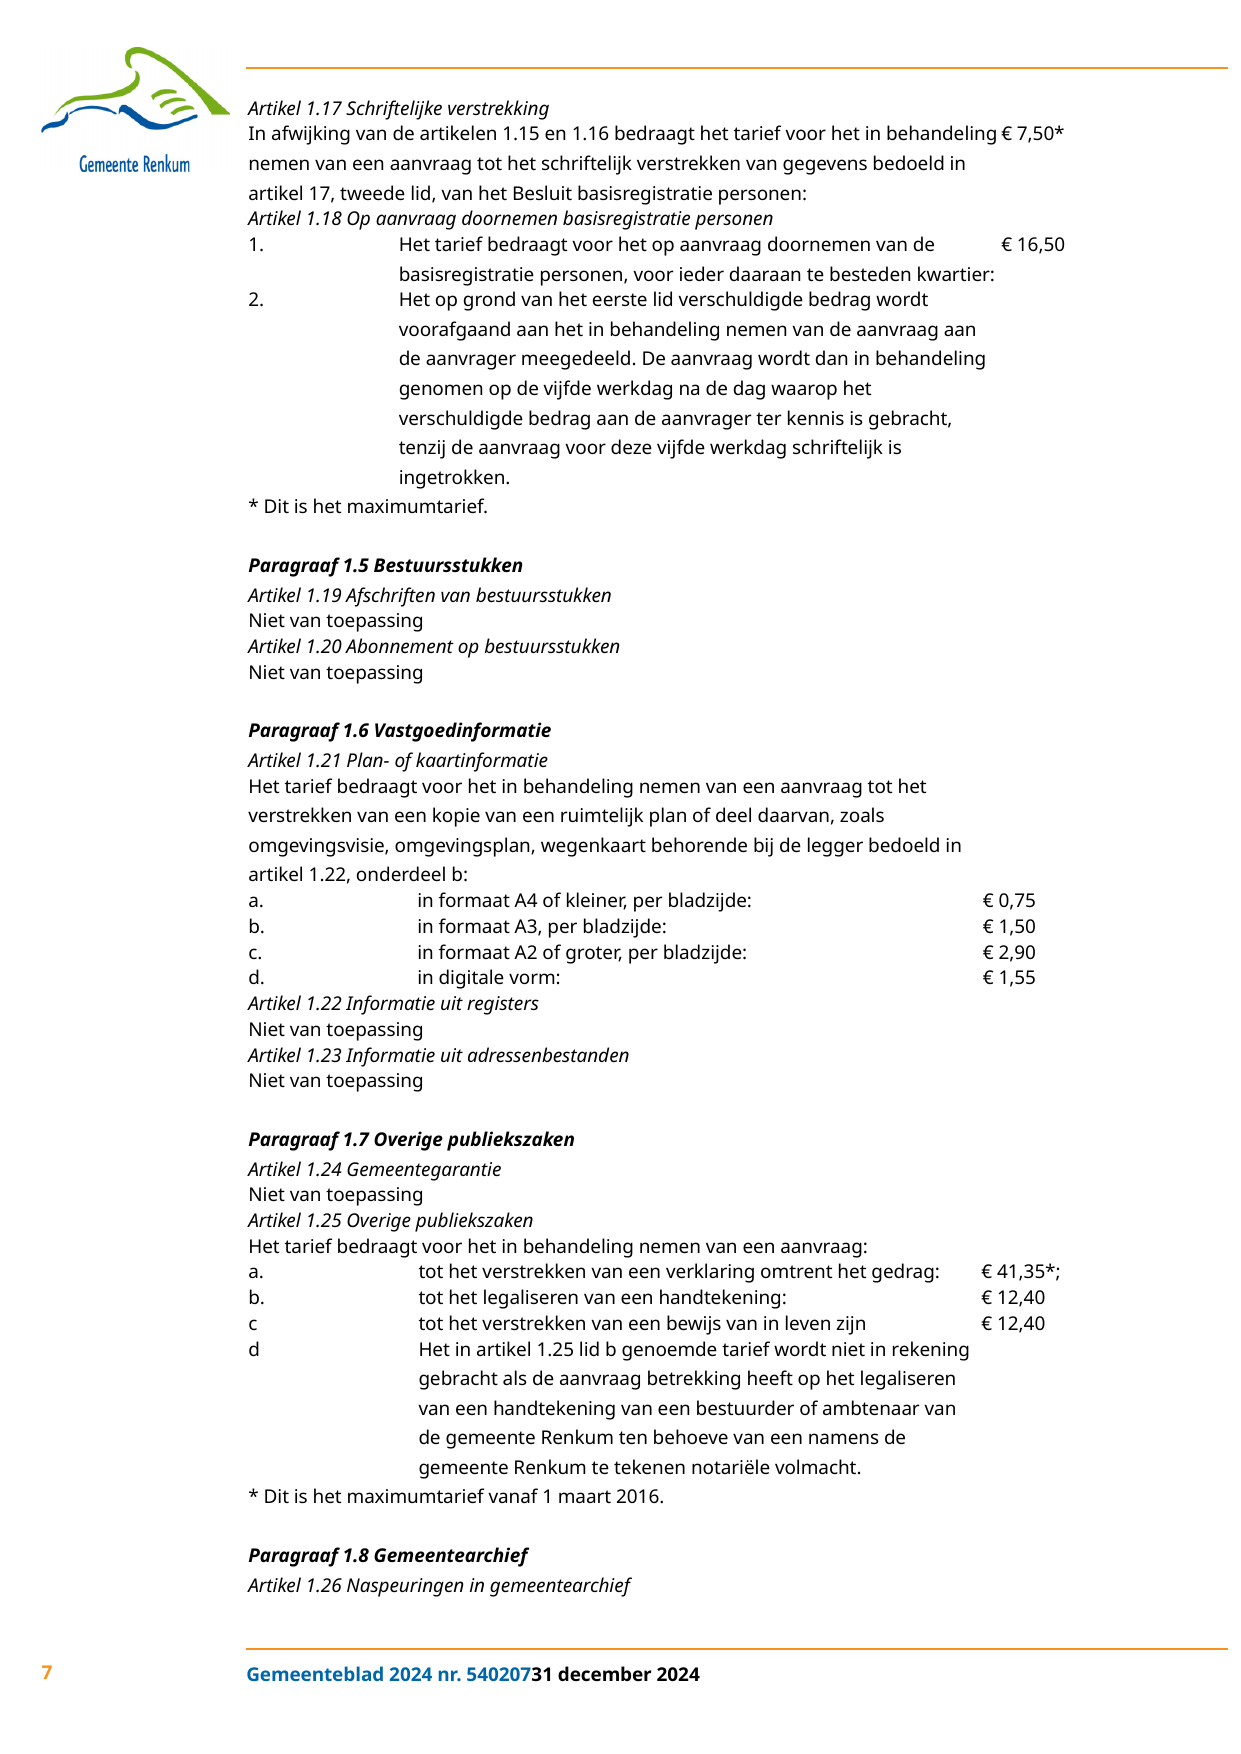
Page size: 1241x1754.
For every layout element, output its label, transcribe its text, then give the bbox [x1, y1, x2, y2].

table_cell € 1,50 [983, 913, 1152, 939]
table_cell tot het verstrekken van een verklaring omtrent het gedrag: [418, 1259, 981, 1284]
table_header Artikel 1.19 Afschriften van bestuursstukken [248, 582, 952, 607]
text Paragraaf 1.7 Overige publiekszaken [248, 1126, 1152, 1152]
table_cell [1001, 95, 1152, 121]
table_cell [983, 1068, 1152, 1093]
table_cell b. [248, 913, 417, 939]
table_cell [981, 1233, 1152, 1259]
table_cell tot het verstrekken van een bewijs van in leven zijn [418, 1310, 981, 1336]
table_cell Artikel 1.18 Op aanvraag doornemen basisregistratie personen [248, 205, 1001, 231]
table_cell Niet van toepassing [248, 1181, 981, 1207]
table_cell in formaat A3, per bladzijde: [417, 913, 983, 939]
table_cell a. [248, 888, 417, 913]
table_cell in digitale vorm: [417, 965, 983, 990]
text Paragraaf 1.8 Gemeentearchief [248, 1542, 1152, 1568]
table_header [981, 1156, 1152, 1181]
table_cell 2. [248, 286, 398, 490]
table_cell Artikel 1.23 Informatie uit adressenbestanden [248, 1042, 983, 1067]
text * Dit is het maximumtarief. [248, 493, 1152, 519]
table_header Artikel 1.26 Naspeuringen in gemeentearchief [248, 1572, 984, 1598]
table_cell c [248, 1310, 418, 1336]
table_cell Het tarief bedraagt voor het in behandeling nemen van een aanvraag: [248, 1233, 981, 1259]
table_cell in formaat A2 of groter, per bladzijde: [417, 939, 983, 964]
table_cell [981, 1207, 1152, 1233]
table_cell € 12,40 [981, 1284, 1152, 1310]
table_cell Niet van toepassing [248, 1016, 983, 1042]
table_header Artikel 1.21 Plan- of kaartinformatie [248, 747, 983, 773]
table_cell [981, 1181, 1152, 1207]
table_cell Niet van toepassing [248, 608, 952, 633]
table_cell [983, 990, 1152, 1016]
table_cell Niet van toepassing [248, 1068, 983, 1093]
table_cell [983, 773, 1152, 887]
table_cell 1. [248, 231, 398, 286]
table_cell Artikel 1.17 Schriftelijke verstrekking [248, 95, 1001, 121]
table_cell Het tarief bedraagt voor het in behandeling nemen van een aanvraag tot het verstrekken van een kopie van een ruimtelijk plan of deel daarvan, zoals omgevingsvisie, omgevingsplan, wegenkaart behorende bij de legger bedoeld in artikel 1.22, onderdeel b: [248, 773, 983, 887]
table_cell In afwijking van de artikelen 1.15 en 1.16 bedraagt het tarief voor het in behandeling nemen van een aanvraag tot het schriftelijk verstrekken van gegevens bedoeld in artikel 17, tweede lid, van het Besluit basisregistratie personen: [248, 121, 1001, 205]
text * Dit is het maximumtarief vanaf 1 maart 2016. [248, 1483, 1152, 1509]
table_cell [952, 633, 1152, 659]
table_cell [981, 1336, 1152, 1480]
table_cell d. [248, 965, 417, 990]
table_cell [952, 608, 1152, 633]
table_cell Het in artikel 1.25 lid b genoemde tarief wordt niet in rekening gebracht als de aanvraag betrekking heeft op het legaliseren van een handtekening van een bestuurder of ambtenaar van de gemeente Renkum ten behoeve van een namens de gemeente Renkum te tekenen notariële volmacht. [418, 1336, 981, 1480]
table_header Artikel 1.24 Gemeentegarantie [248, 1156, 981, 1181]
table_cell a. [248, 1259, 418, 1284]
table_cell in formaat A4 of kleiner, per bladzijde: [417, 888, 983, 913]
table_header [984, 1572, 1152, 1598]
table_cell € 16,50 [1001, 231, 1152, 286]
table_cell Artikel 1.20 Abonnement op bestuursstukken [248, 633, 952, 659]
table_cell [1001, 205, 1152, 231]
text Paragraaf 1.6 Vastgoedinformatie [248, 717, 1152, 743]
table_cell € 41,35*; [981, 1259, 1152, 1284]
picture [41, 47, 231, 172]
table_cell [1001, 286, 1152, 490]
table_cell c. [248, 939, 417, 964]
table_cell b. [248, 1284, 418, 1310]
table_cell Het tarief bedraagt voor het op aanvraag doornemen van de basisregistratie personen, voor ieder daaraan te besteden kwartier: [399, 231, 1001, 286]
table_cell Niet van toepassing [248, 659, 952, 685]
table_cell € 0,75 [983, 888, 1152, 913]
table_cell [983, 1042, 1152, 1067]
table_header [952, 582, 1152, 607]
table_cell € 1,55 [983, 965, 1152, 990]
table_cell [983, 1016, 1152, 1042]
table_cell Het op grond van het eerste lid verschuldigde bedrag wordt voorafgaand aan het in behandeling nemen van de aanvraag aan de aanvrager meegedeeld. De aanvraag wordt dan in behandeling genomen op de vijfde werkdag na de dag waarop het verschuldigde bedrag aan de aanvrager ter kennis is gebracht, tenzij de aanvraag voor deze vijfde werkdag schriftelijk is ingetrokken. [399, 286, 1001, 490]
table_header [983, 747, 1152, 773]
table_cell d [248, 1336, 418, 1480]
table_cell € 7,50* [1001, 121, 1152, 205]
table_cell Artikel 1.25 Overige publiekszaken [248, 1207, 981, 1233]
text Paragraaf 1.5 Bestuursstukken [248, 552, 1152, 578]
table_cell € 12,40 [981, 1310, 1152, 1336]
table_cell € 2,90 [983, 939, 1152, 964]
table_cell Artikel 1.22 Informatie uit registers [248, 990, 983, 1016]
table_cell tot het legaliseren van een handtekening: [418, 1284, 981, 1310]
table_cell [952, 659, 1152, 685]
